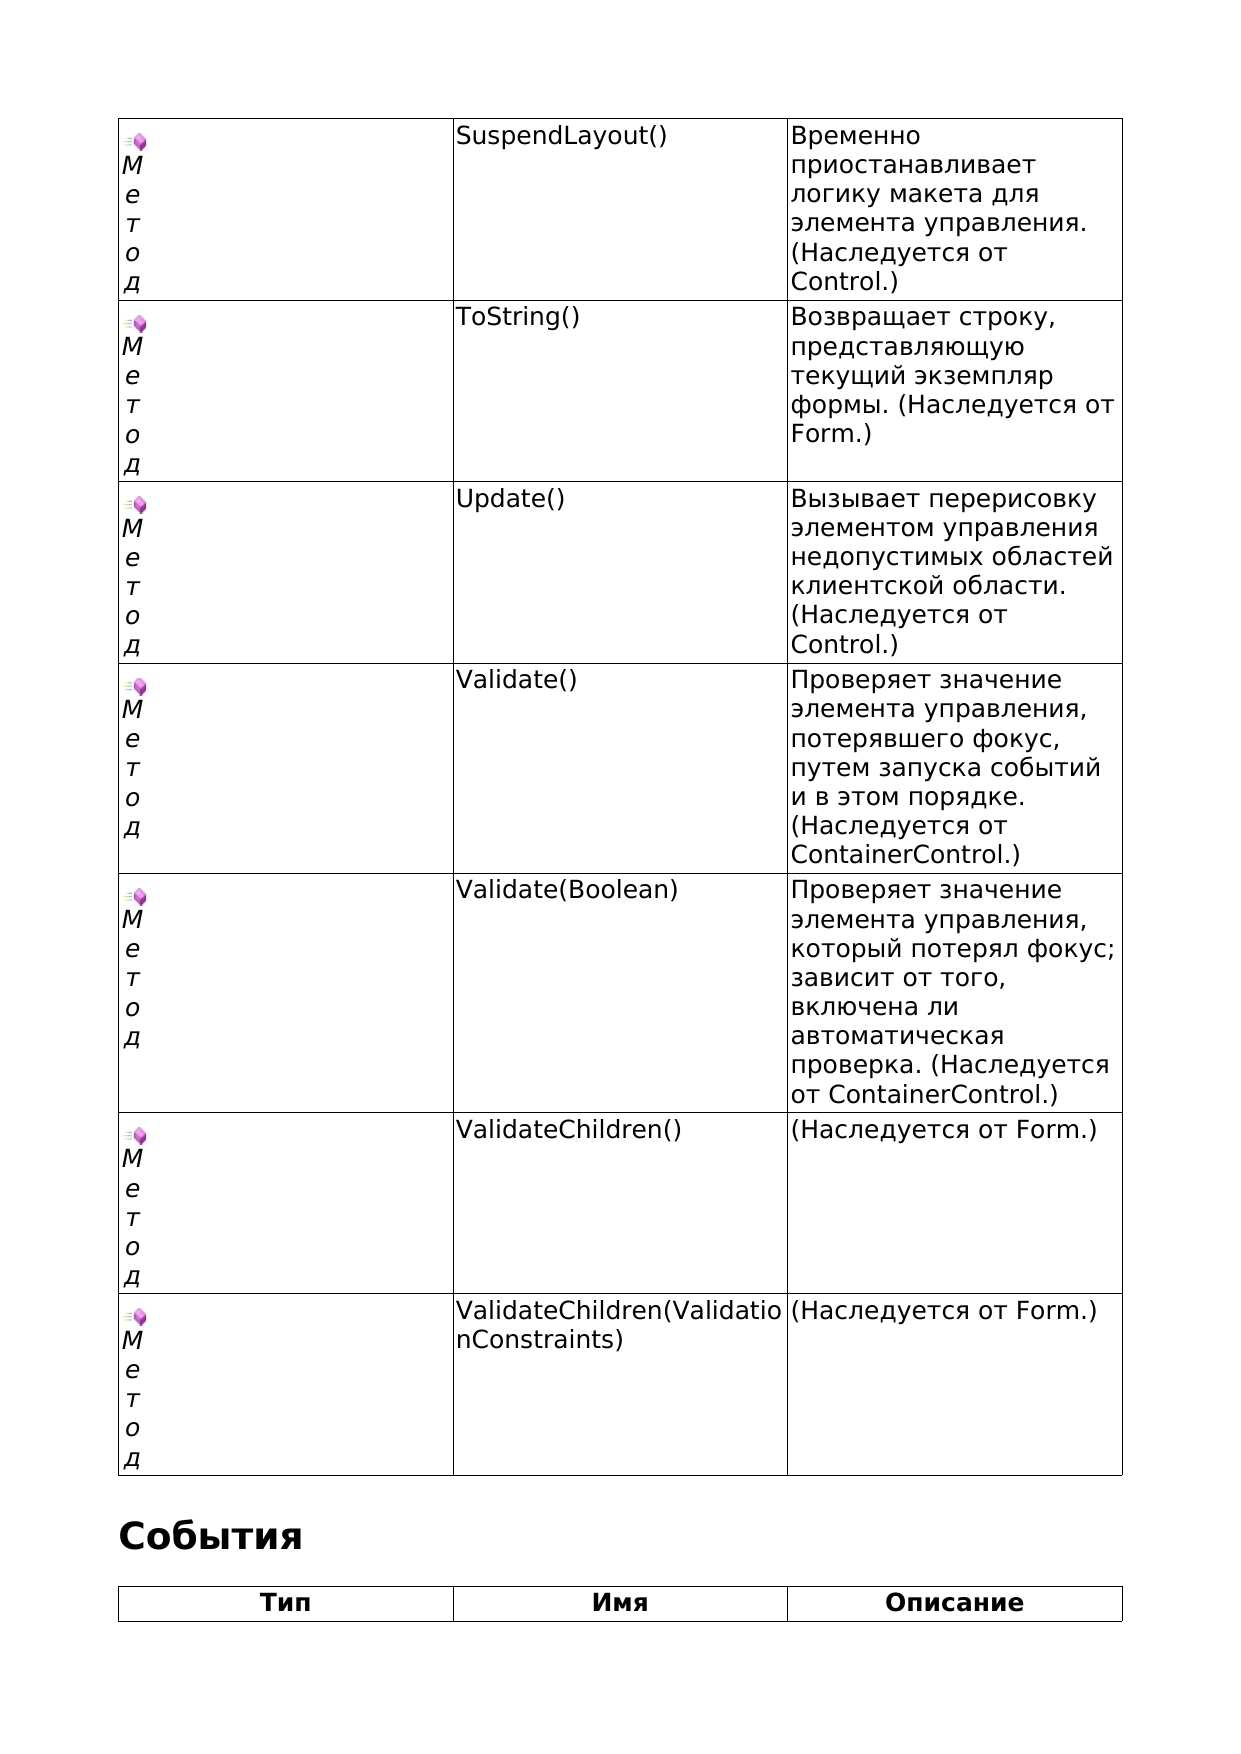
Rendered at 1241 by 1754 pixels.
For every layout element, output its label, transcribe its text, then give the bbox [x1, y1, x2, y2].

picture [121, 678, 147, 696]
table_cell [119, 301, 453, 481]
table_header Тип [119, 1587, 453, 1621]
table_cell Проверяет значение элемента управления, который потерял фокус; зависит от того, включена ли автоматическая проверка. (Наследуется от ContainerControl.) [788, 874, 1122, 1112]
table_cell SuspendLayout() [454, 119, 787, 299]
table_cell [119, 119, 453, 299]
table_cell ValidateChildren(ValidationConstraints) [454, 1294, 787, 1475]
table_cell [119, 1294, 453, 1475]
table_cell Validate(Boolean) [454, 874, 787, 1112]
picture [121, 315, 147, 333]
picture [121, 1127, 147, 1145]
table_cell Временно приостанавливает логику макета для элемента управления. (Наследуется от Control.) [788, 119, 1122, 299]
table_cell [119, 1113, 453, 1293]
table_cell Возвращает строку, представляющую текущий экземпляр формы. (Наследуется от Form.) [788, 301, 1122, 481]
table_header Описание [788, 1587, 1122, 1621]
table_cell Проверяет значение элемента управления, потерявшего фокус, путем запуска событий и в этом порядке. (Наследуется от ContainerControl.) [788, 664, 1122, 873]
table_cell [119, 664, 453, 873]
table_cell Update() [454, 482, 787, 662]
table_cell [119, 874, 453, 1112]
table_cell (Наследуется от Form.) [788, 1113, 1122, 1293]
picture [121, 1308, 147, 1326]
picture [121, 888, 147, 906]
table_cell [119, 482, 453, 662]
table_header Имя [454, 1587, 787, 1621]
subtitle События [118, 1515, 1122, 1558]
table_cell Validate() [454, 664, 787, 873]
table_cell Вызывает перерисовку элементом управления недопустимых областей клиентской области. (Наследуется от Control.) [788, 482, 1122, 662]
table_cell ValidateChildren() [454, 1113, 787, 1293]
table_cell (Наследуется от Form.) [788, 1294, 1122, 1475]
picture [121, 496, 147, 514]
picture [121, 133, 147, 151]
table_cell ToString() [454, 301, 787, 481]
